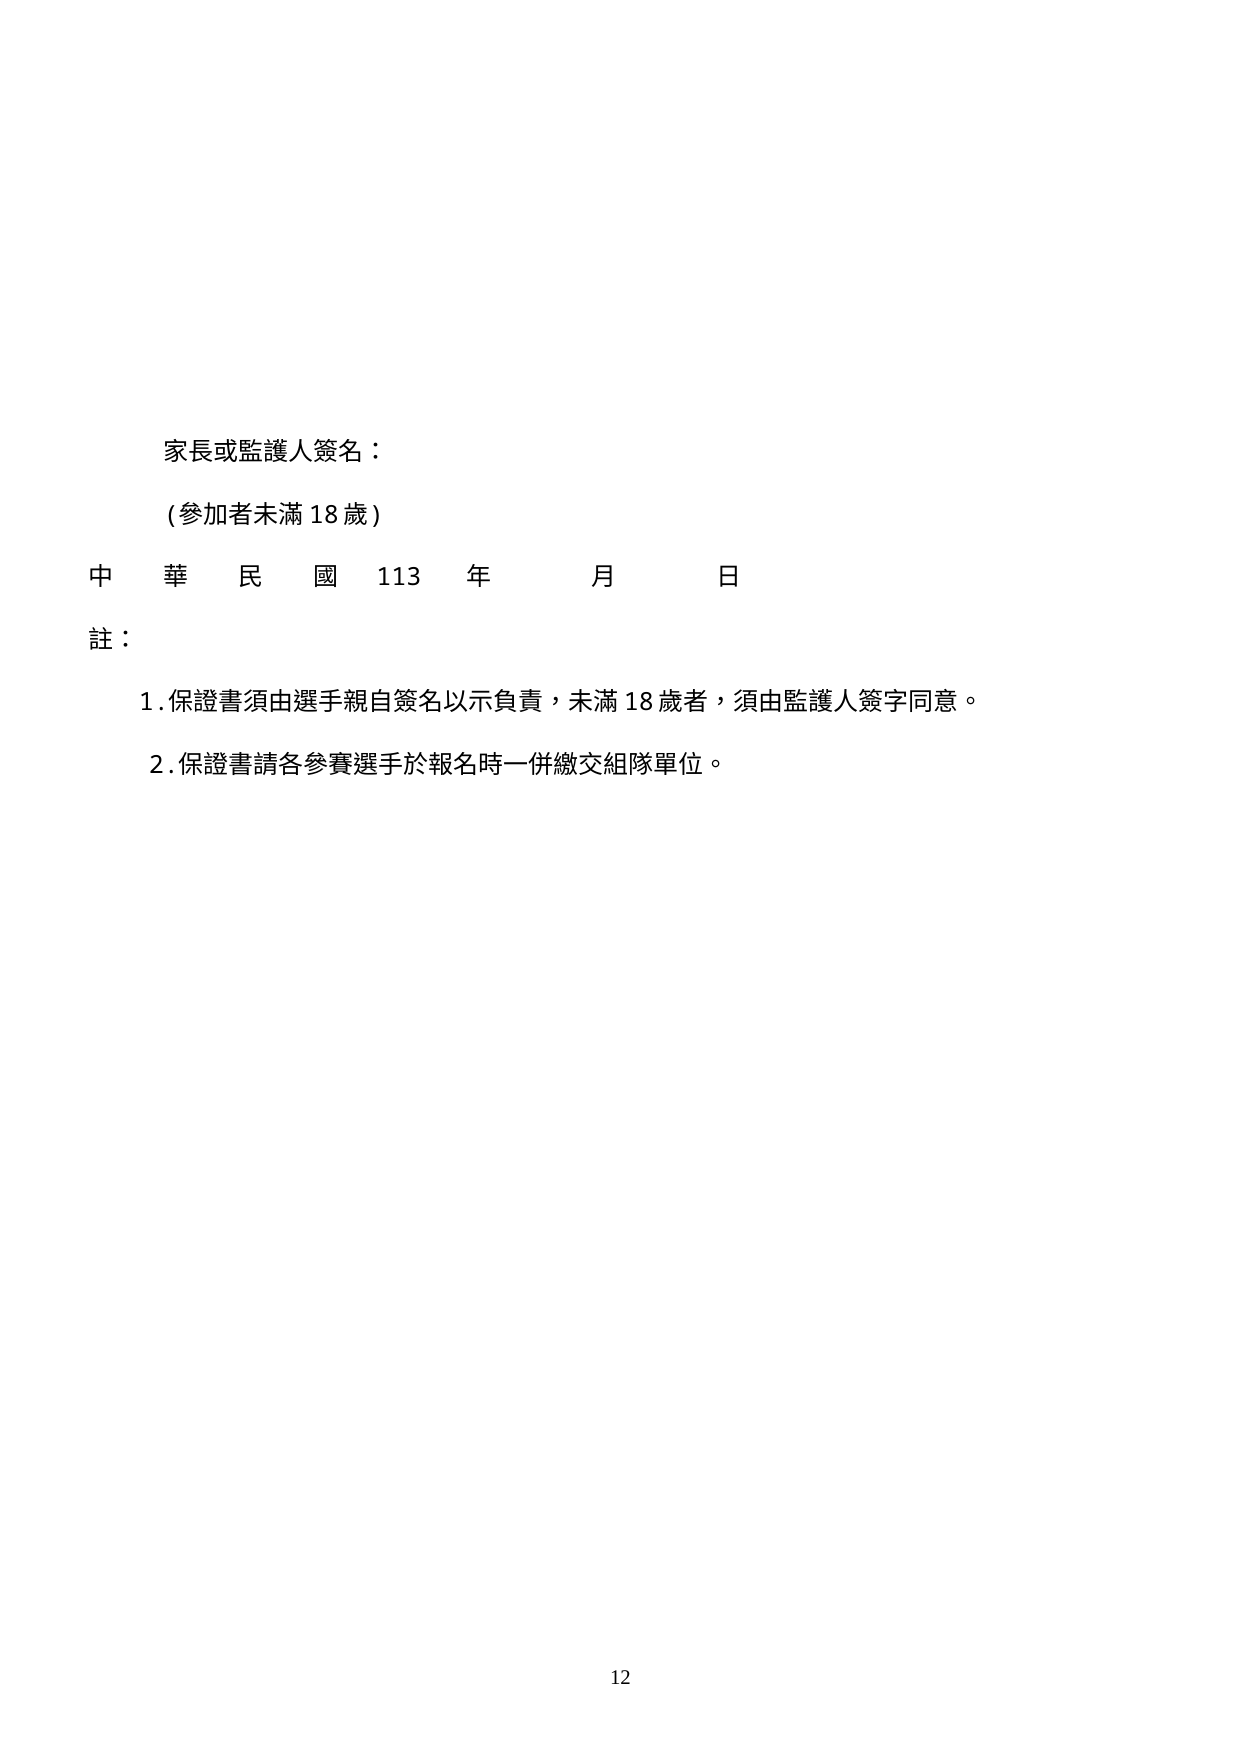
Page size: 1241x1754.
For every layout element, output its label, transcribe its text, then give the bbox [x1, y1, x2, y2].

text 註： [89, 596, 1152, 658]
text 2.保證書請各參賽選手於報名時一併繳交組隊單位。 [89, 721, 1152, 783]
text 中 華 民 國 113 年 月 日 [89, 533, 1152, 596]
text 1.保證書須由選手親自簽名以示負責，未滿18歲者，須由監護人簽字同意。 [139, 658, 1152, 721]
text 家長或監護人簽名： [139, 408, 1152, 471]
text (參加者未滿18歲) [139, 471, 1152, 533]
